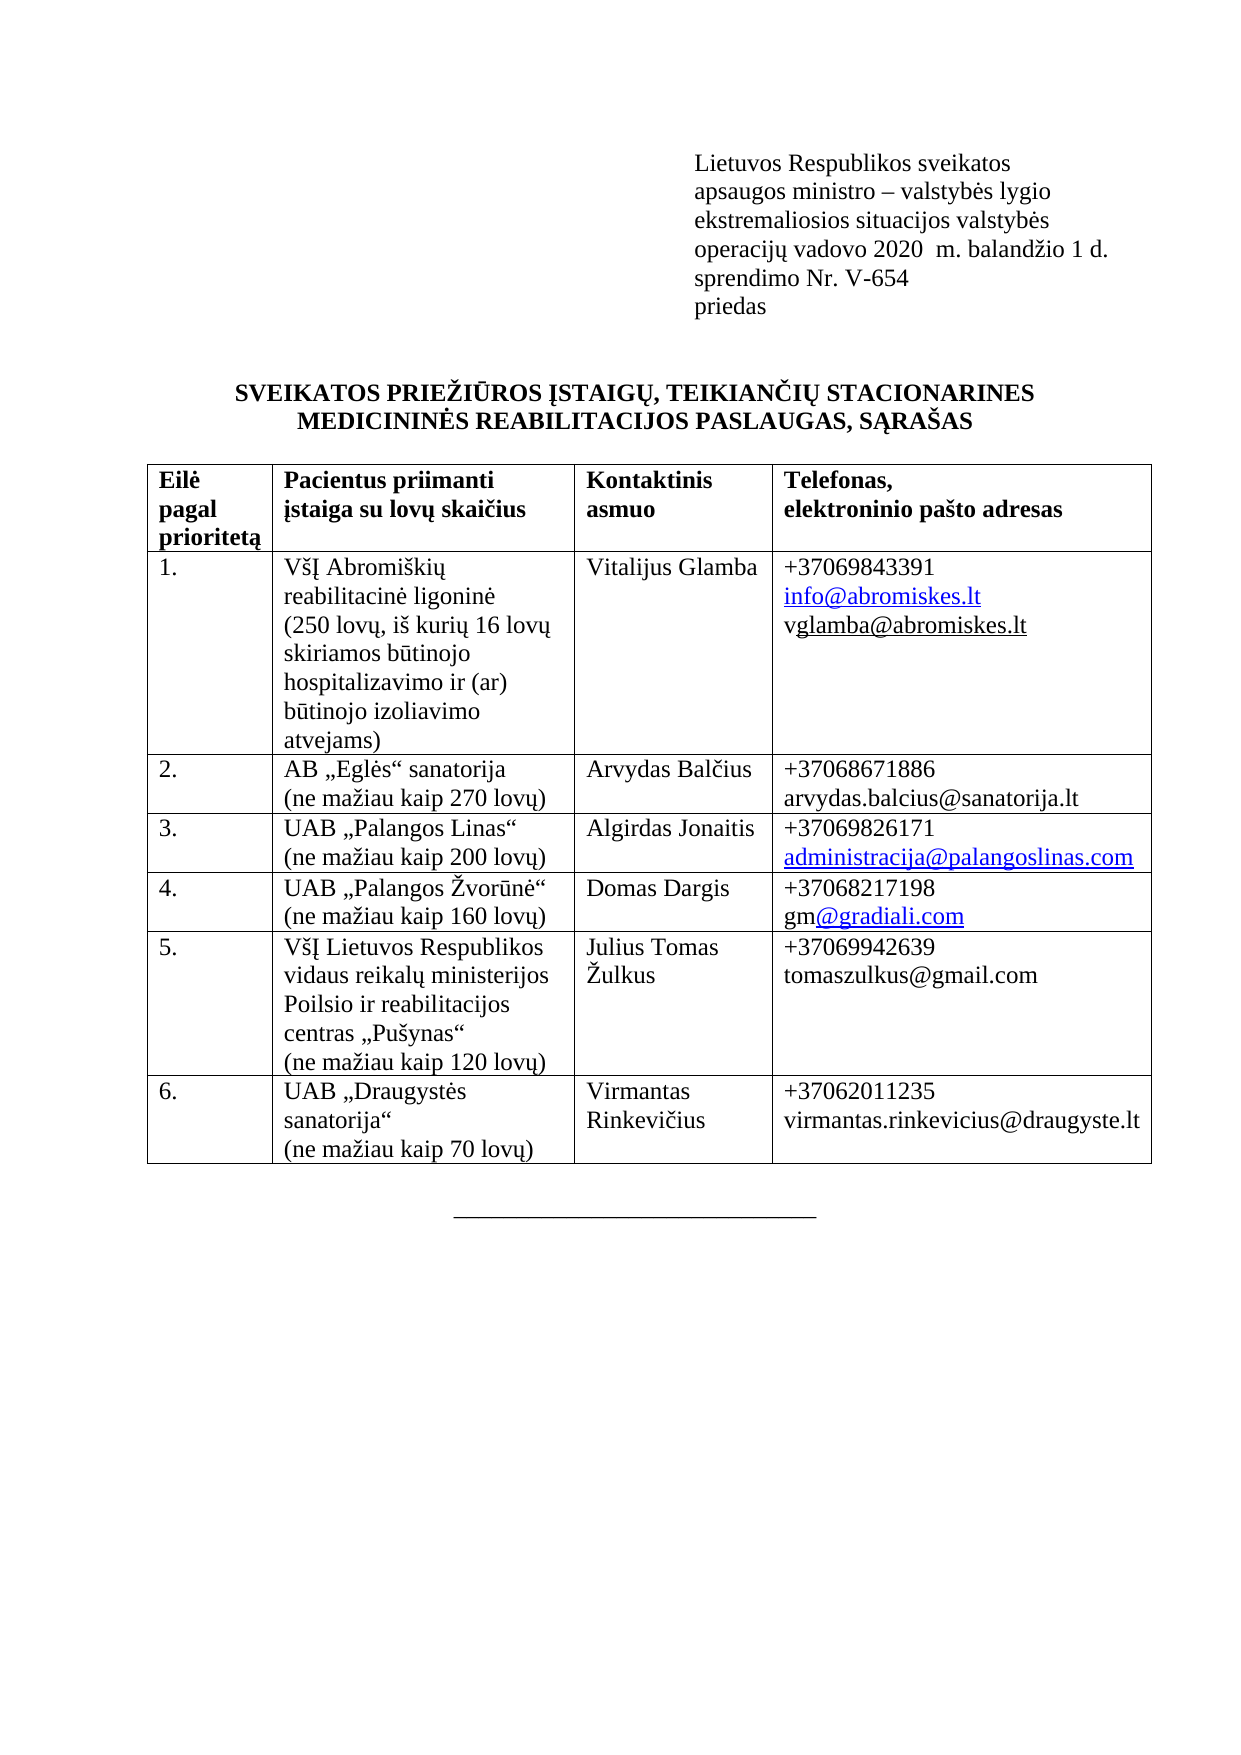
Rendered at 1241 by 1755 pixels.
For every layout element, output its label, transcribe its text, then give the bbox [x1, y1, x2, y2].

table_cell 2. [148, 755, 272, 812]
text operacijų vadovo 2020 m. balandžio 1 d. [148, 234, 1122, 263]
table_cell VšĮ Lietuvos Respublikos vidaus reikalų ministerijos Poilsio ir reabilitacijos centras „Pušynas“ (ne mažiau kaip 120 lovų) [273, 932, 574, 1075]
table_cell UAB „Palangos Žvorūnė“ (ne mažiau kaip 160 lovų) [273, 873, 574, 931]
table_cell 4. [148, 873, 272, 931]
table_header Kontaktinis asmuo [575, 465, 772, 551]
table_header Eilė pagal prioritetą [148, 465, 272, 551]
text Lietuvos Respublikos sveikatos [148, 148, 1122, 176]
table_cell 6. [148, 1076, 272, 1163]
text apsaugos ministro – valstybės lygio [148, 176, 1122, 205]
table_cell Julius Tomas Žulkus [575, 932, 772, 1075]
table_cell 3. [148, 814, 272, 872]
table_cell +37062011235 virmantas.rinkevicius@draugyste.lt [773, 1076, 1151, 1163]
table_cell VšĮ Abromiškių reabilitacinė ligoninė (250 lovų, iš kurių 16 lovų skiriamos būtinojo hospitalizavimo ir (ar) būtinojo izoliavimo atvejams) [273, 552, 574, 753]
table_cell +37069826171 administracija@palangoslinas.com [773, 814, 1151, 872]
text _____________________________ [148, 1192, 1122, 1221]
table_cell Algirdas Jonaitis [575, 814, 772, 872]
table_cell Arvydas Balčius [575, 755, 772, 812]
table_cell UAB „Draugystės sanatorija“ (ne mažiau kaip 70 lovų) [273, 1076, 574, 1163]
table_header Pacientus priimanti įstaiga su lovų skaičius [273, 465, 574, 551]
table_cell +37068217198 gm@gradiali.com [773, 873, 1151, 931]
text SVEIKATOS PRIEŽIŪROS ĮSTAIGŲ, TEIKIANČIŲ STACIONARINES MEDICININĖS REABILITACIJOS PASLAUGAS, SĄRAŠAS [148, 378, 1122, 435]
text sprendimo Nr. V-654 [148, 263, 1122, 291]
table_cell UAB „Palangos Linas“ (ne mažiau kaip 200 lovų) [273, 814, 574, 872]
table_cell Domas Dargis [575, 873, 772, 931]
table_cell AB „Eglės“ sanatorija (ne mažiau kaip 270 lovų) [273, 755, 574, 812]
text priedas [148, 291, 1122, 320]
table_cell +37069942639 tomaszulkus@gmail.com [773, 932, 1151, 1075]
table_cell +37069843391 info@abromiskes.lt vglamba@abromiskes.lt [773, 552, 1151, 753]
table_cell Virmantas Rinkevičius [575, 1076, 772, 1163]
table_header Telefonas, elektroninio pašto adresas [773, 465, 1151, 551]
text ekstremaliosios situacijos valstybės [148, 205, 1122, 234]
table_cell Vitalijus Glamba [575, 552, 772, 753]
table_cell +37068671886 arvydas.balcius@sanatorija.lt [773, 755, 1151, 812]
table_cell 1. [148, 552, 272, 753]
table_cell 5. [148, 932, 272, 1075]
